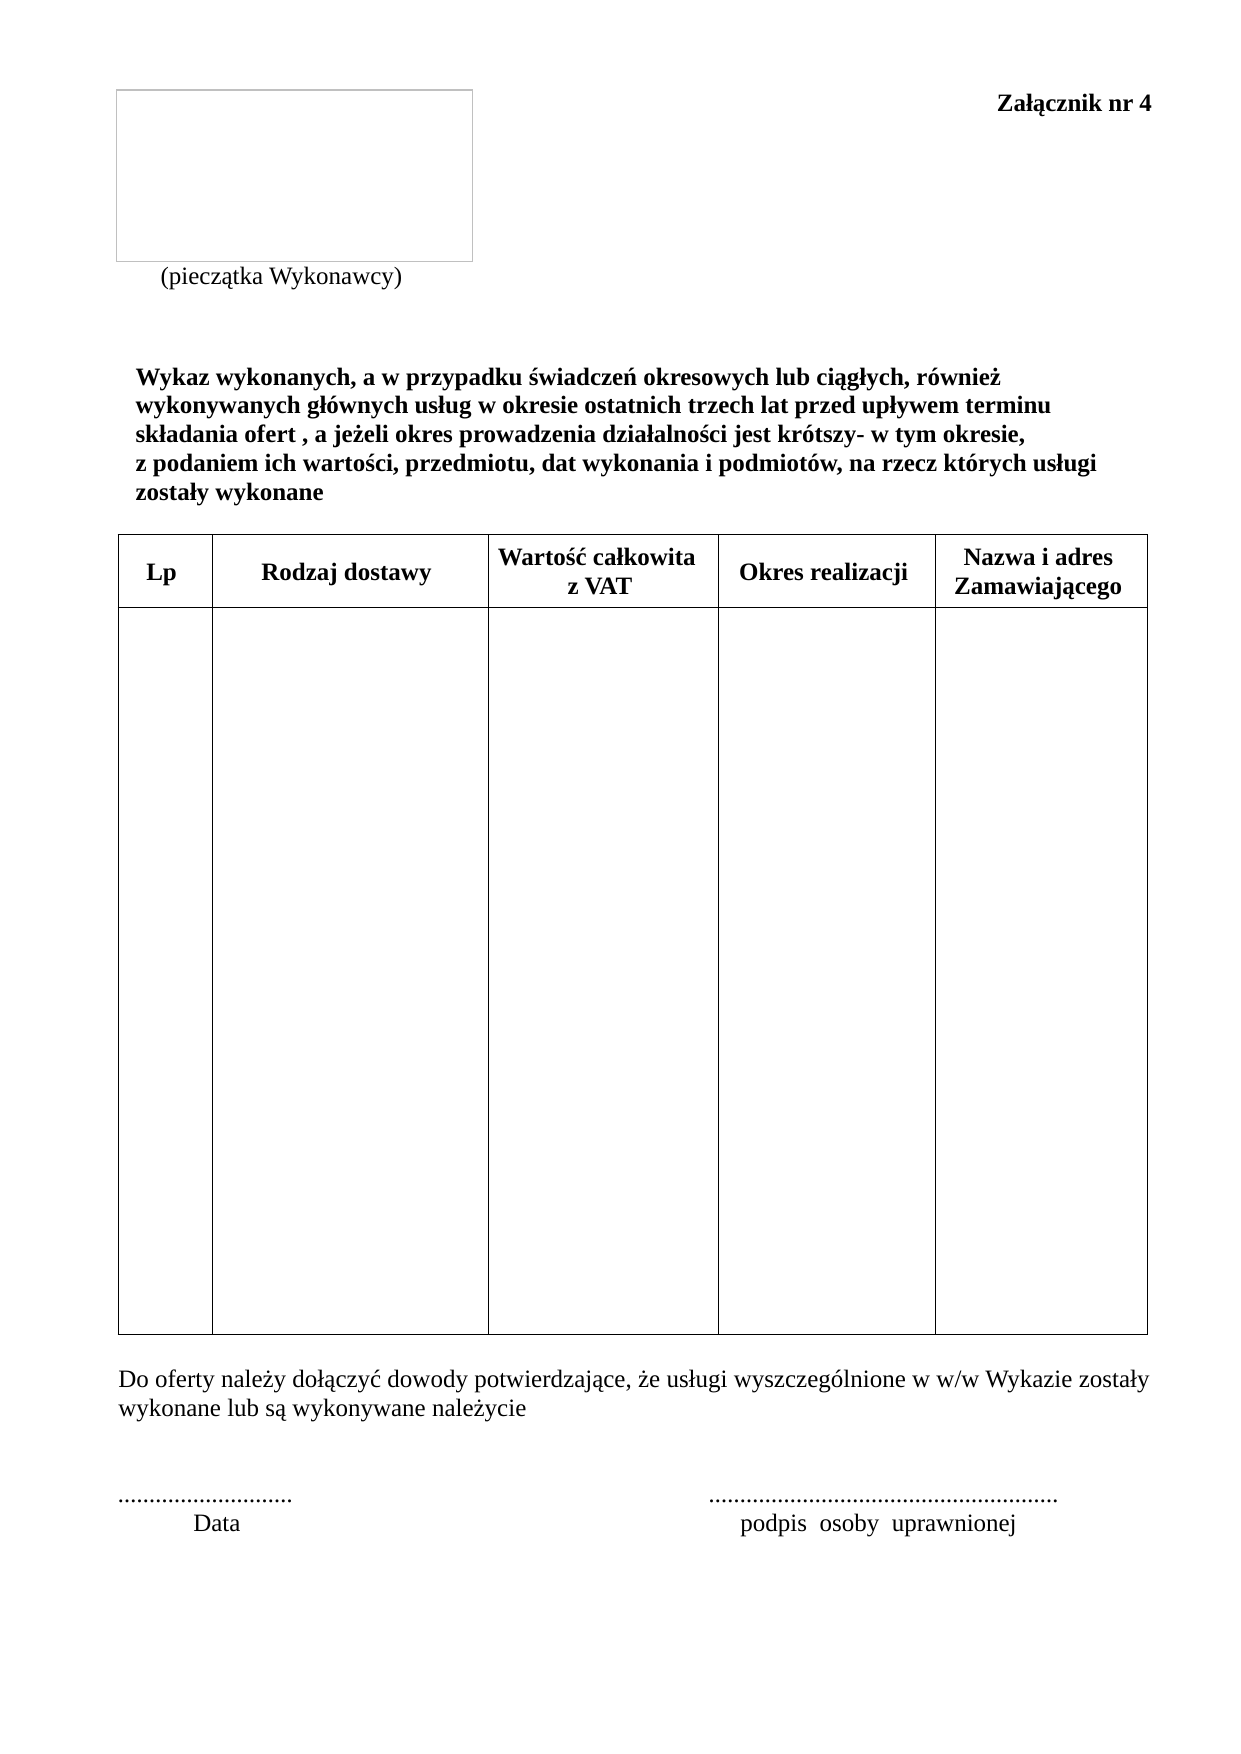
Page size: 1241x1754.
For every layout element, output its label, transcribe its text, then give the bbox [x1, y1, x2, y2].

table_header Rodzaj dostawy [213, 535, 488, 607]
text Wykaz wykonanych, a w przypadku świadczeń okresowych lub ciągłych, również wykonywanych głównych usług w okresie ostatnich trzech lat przed upływem terminu składania ofert , a jeżeli okres prowadzenia działalności jest krótszy- w tym okresie, [135, 362, 1152, 448]
text z podaniem ich wartości, przedmiotu, dat wykonania i podmiotów, na rzecz których usługi zostały wykonane [135, 448, 1152, 505]
table_cell [936, 608, 1147, 1334]
subtitle Załącznik nr 4 [118, 88, 1152, 117]
text Data podpis osoby uprawnionej [118, 1508, 1152, 1536]
table_cell [489, 608, 718, 1334]
table_header Wartość całkowita z VAT [489, 535, 718, 607]
table_cell [119, 608, 212, 1334]
table_header Lp [119, 535, 212, 607]
table_header Nazwa i adres Zamawiającego [936, 535, 1147, 607]
table_header Okres realizacji [719, 535, 935, 607]
table_cell [719, 608, 935, 1334]
text ............................ ........................................................ [118, 1479, 1152, 1508]
table_cell [213, 608, 488, 1334]
text (pieczątka Wykonawcy) [160, 261, 1152, 290]
text Do oferty należy dołączyć dowody potwierdzające, że usługi wyszczególnione w w/w Wykazie zostały wykonane lub są wykonywane należycie [118, 1364, 1152, 1421]
